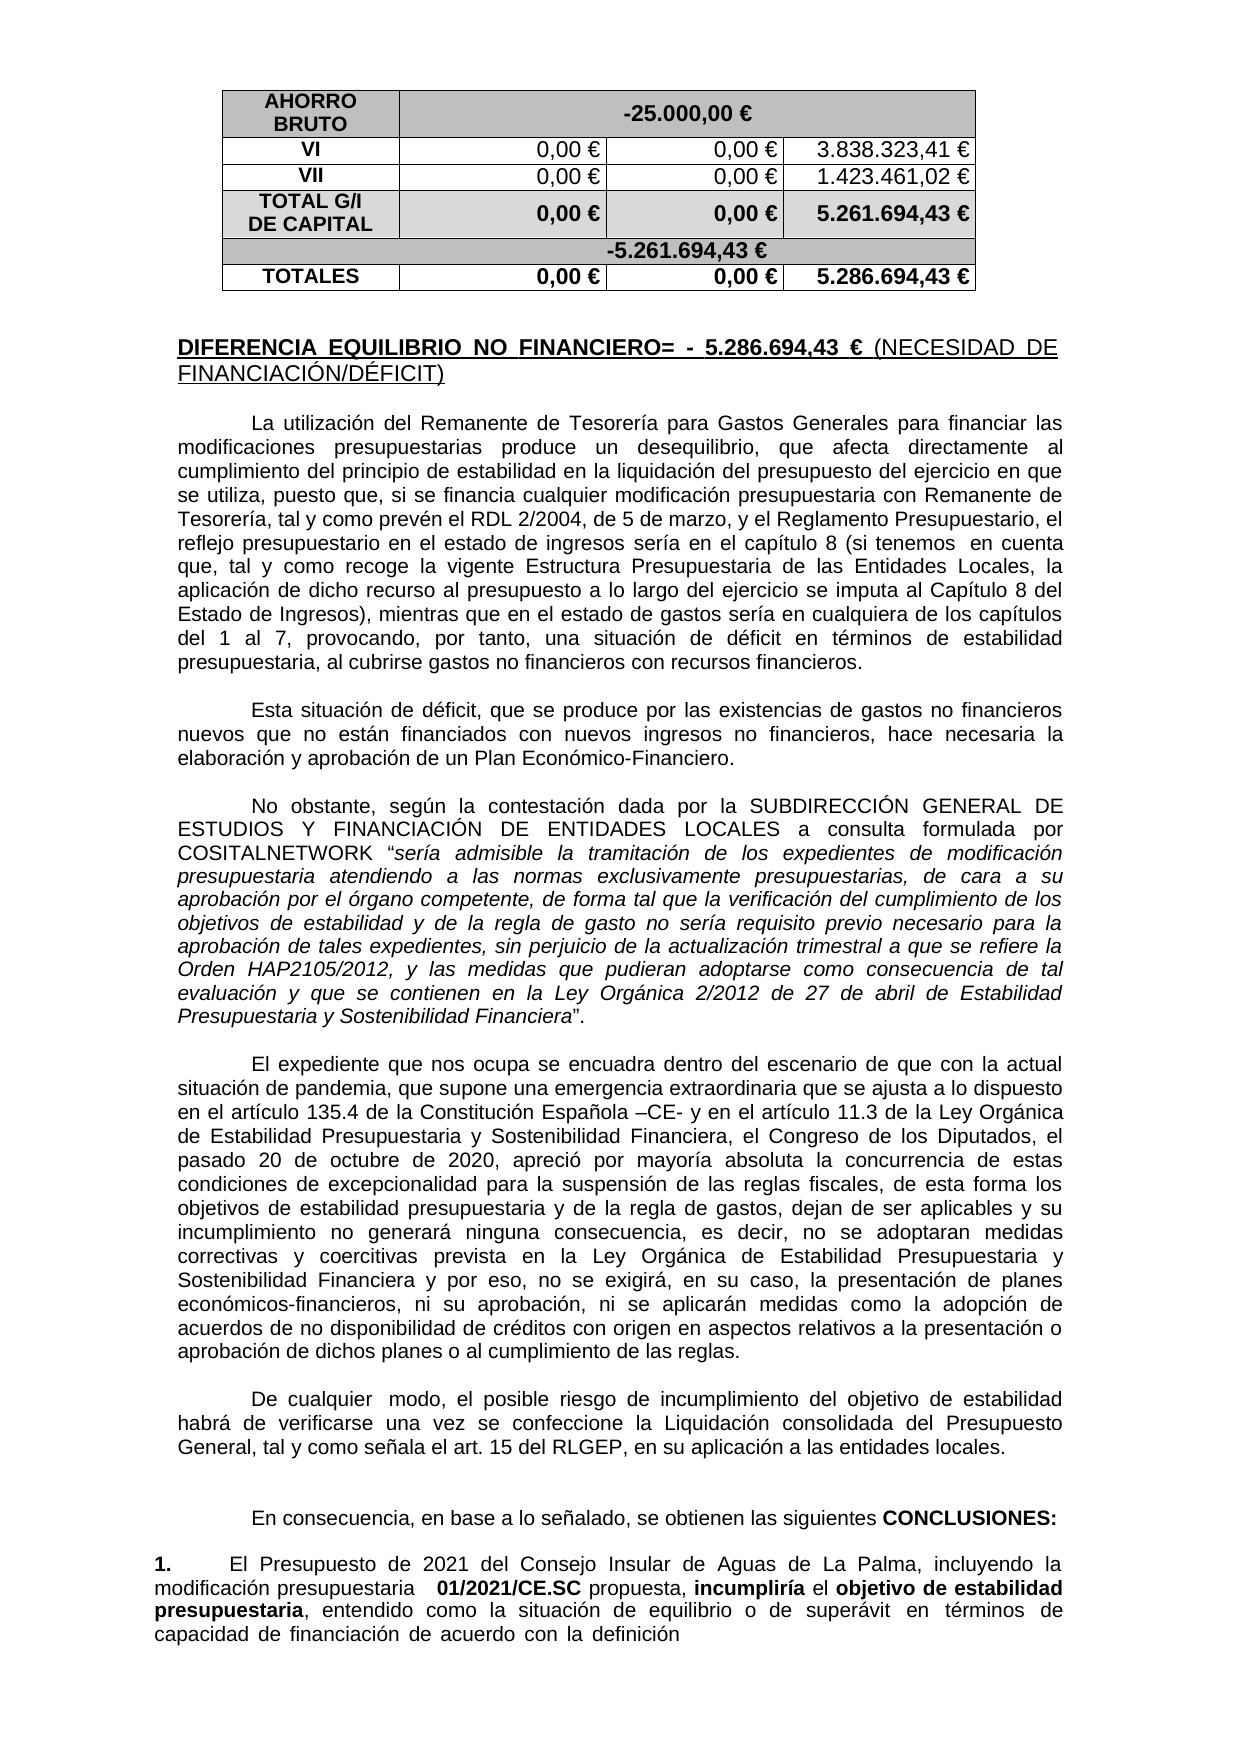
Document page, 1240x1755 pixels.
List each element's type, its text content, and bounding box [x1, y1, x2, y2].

table_cell VII [223, 165, 399, 190]
table_cell 5.286.694,43 € [784, 265, 975, 290]
table_cell 0,00 € [607, 165, 783, 190]
text DIFERENCIA EQUILIBRIO NO FINANCIERO= - 5.286.694,43 € (NECESIDAD DE FINANCIACIÓN/DÉFICIT) [177, 335, 1063, 387]
table_cell TOTALES [223, 265, 399, 290]
list El Presupuesto de 2021 del Consejo Insular de Aguas de La Palma, incluyendo la modificación presupuestaria 01/2021/CE.SC propuesta, incumpliría el objetivo de estabilidad presupuestaria, entendido como la situación de equilibrio o de superávit en términos de capacidad de financiación de acuerdo con la definición [154, 1553, 1063, 1645]
text El expediente que nos ocupa se encuadra dentro del escenario de que con la actual situación de pandemia, que supone una emergencia extraordinaria que se ajusta a lo dispuesto en el artículo 135.4 de la Constitución Española –CE- y en el artículo 11.3 de la Ley Orgánica de Estabilidad Presupuestaria y Sostenibilidad Financiera, el Congreso de los Diputados, el pasado 20 de octubre de 2020, apreció por mayoría absoluta la concurrencia de estas condiciones de excepcionalidad para la suspensión de las reglas fiscales, de esta forma los objetivos de estabilidad presupuestaria y de la regla de gastos, dejan de ser aplicables y su incumplimiento no generará ninguna consecuencia, es decir, no se adoptaran medidas correctivas y coercitivas prevista en la Ley Orgánica de Estabilidad Presupuestaria y Sostenibilidad Financiera y por eso, no se exigirá, en su caso, la presentación de planes económicos-financieros, ni su aprobación, ni se aplicarán medidas como la adopción de acuerdos de no disponibilidad de créditos con origen en aspectos relativos a la presentación o aprobación de dichos planes o al cumplimiento de las reglas. [177, 1052, 1064, 1363]
table_cell VI [223, 138, 399, 163]
table_cell 0,00 € [400, 165, 606, 190]
text No obstante, según la contestación dada por la SUBDIRECCIÓN GENERAL DE ESTUDIOS Y FINANCIACIÓN DE ENTIDADES LOCALES a consulta formulada por COSITALNETWORK “sería admisible la tramitación de los expedientes de modificación presupuestaria atendiendo a las normas exclusivamente presupuestarias, de cara a su aprobación por el órgano competente, de forma tal que la verificación del cumplimiento de los objetivos de estabilidad y de la regla de gasto no sería requisito previo necesario para la aprobación de tales expedientes, sin perjuicio de la actualización trimestral a que se refiere la Orden HAP2105/2012, y las medidas que pudieran adoptarse como consecuencia de tal evaluación y que se contienen en la Ley Orgánica 2/2012 de 27 de abril de Estabilidad Presupuestaria y Sostenibilidad Financiera”. [177, 794, 1063, 1028]
table_cell -5.261.694,43 € [223, 239, 975, 264]
table_cell 0,00 € [400, 265, 606, 290]
table_cell 0,00 € [607, 138, 783, 163]
table_cell 0,00 € [400, 138, 606, 163]
table_cell 3.838.323,41 € [784, 138, 975, 163]
table_cell 1.423.461,02 € [784, 165, 975, 190]
table_cell 0,00 € [607, 265, 783, 290]
table_cell 0,00 € [400, 191, 606, 237]
text De cualquier modo, el posible riesgo de incumplimiento del objetivo de estabilidad habrá de verificarse una vez se confeccione la Liquidación consolidada del Presupuesto General, tal y como señala el art. 15 del RLGEP, en su aplicación a las entidades locales. [177, 1387, 1063, 1459]
text Esta situación de déficit, que se produce por las existencias de gastos no financieros nuevos que no están financiados con nuevos ingresos no financieros, hace necesaria la elaboración y aprobación de un Plan Económico-Financiero. [177, 698, 1063, 770]
table_cell 5.261.694,43 € [784, 191, 975, 237]
table_header -25.000,00 € [400, 91, 975, 137]
table_header AHORRO BRUTO [223, 91, 399, 137]
table_cell TOTAL G/I DE CAPITAL [223, 191, 399, 237]
text En consecuencia, en base a lo señalado, se obtienen las siguientes CONCLUSIONES: [251, 1506, 1075, 1530]
text La utilización del Remanente de Tesorería para Gastos Generales para financiar las modificaciones presupuestarias produce un desequilibrio, que afecta directamente al cumplimiento del principio de estabilidad en la liquidación del presupuesto del ejercicio en que se utiliza, puesto que, si se financia cualquier modificación presupuestaria con Remanente de Tesorería, tal y como prevén el RDL 2/2004, de 5 de marzo, y el Reglamento Presupuestario, el reflejo presupuestario en el estado de ingresos sería en el capítulo 8 (si tenemos en cuenta que, tal y como recoge la vigente Estructura Presupuestaria de las Entidades Locales, la aplicación de dicho recurso al presupuesto a lo largo del ejercicio se imputa al Capítulo 8 del Estado de Ingresos), mientras que en el estado de gastos sería en cualquiera de los capítulos del 1 al 7, provocando, por tanto, una situación de déficit en términos de estabilidad presupuestaria, al cubrirse gastos no financieros con recursos financieros. [177, 411, 1063, 674]
table_cell 0,00 € [607, 191, 783, 237]
